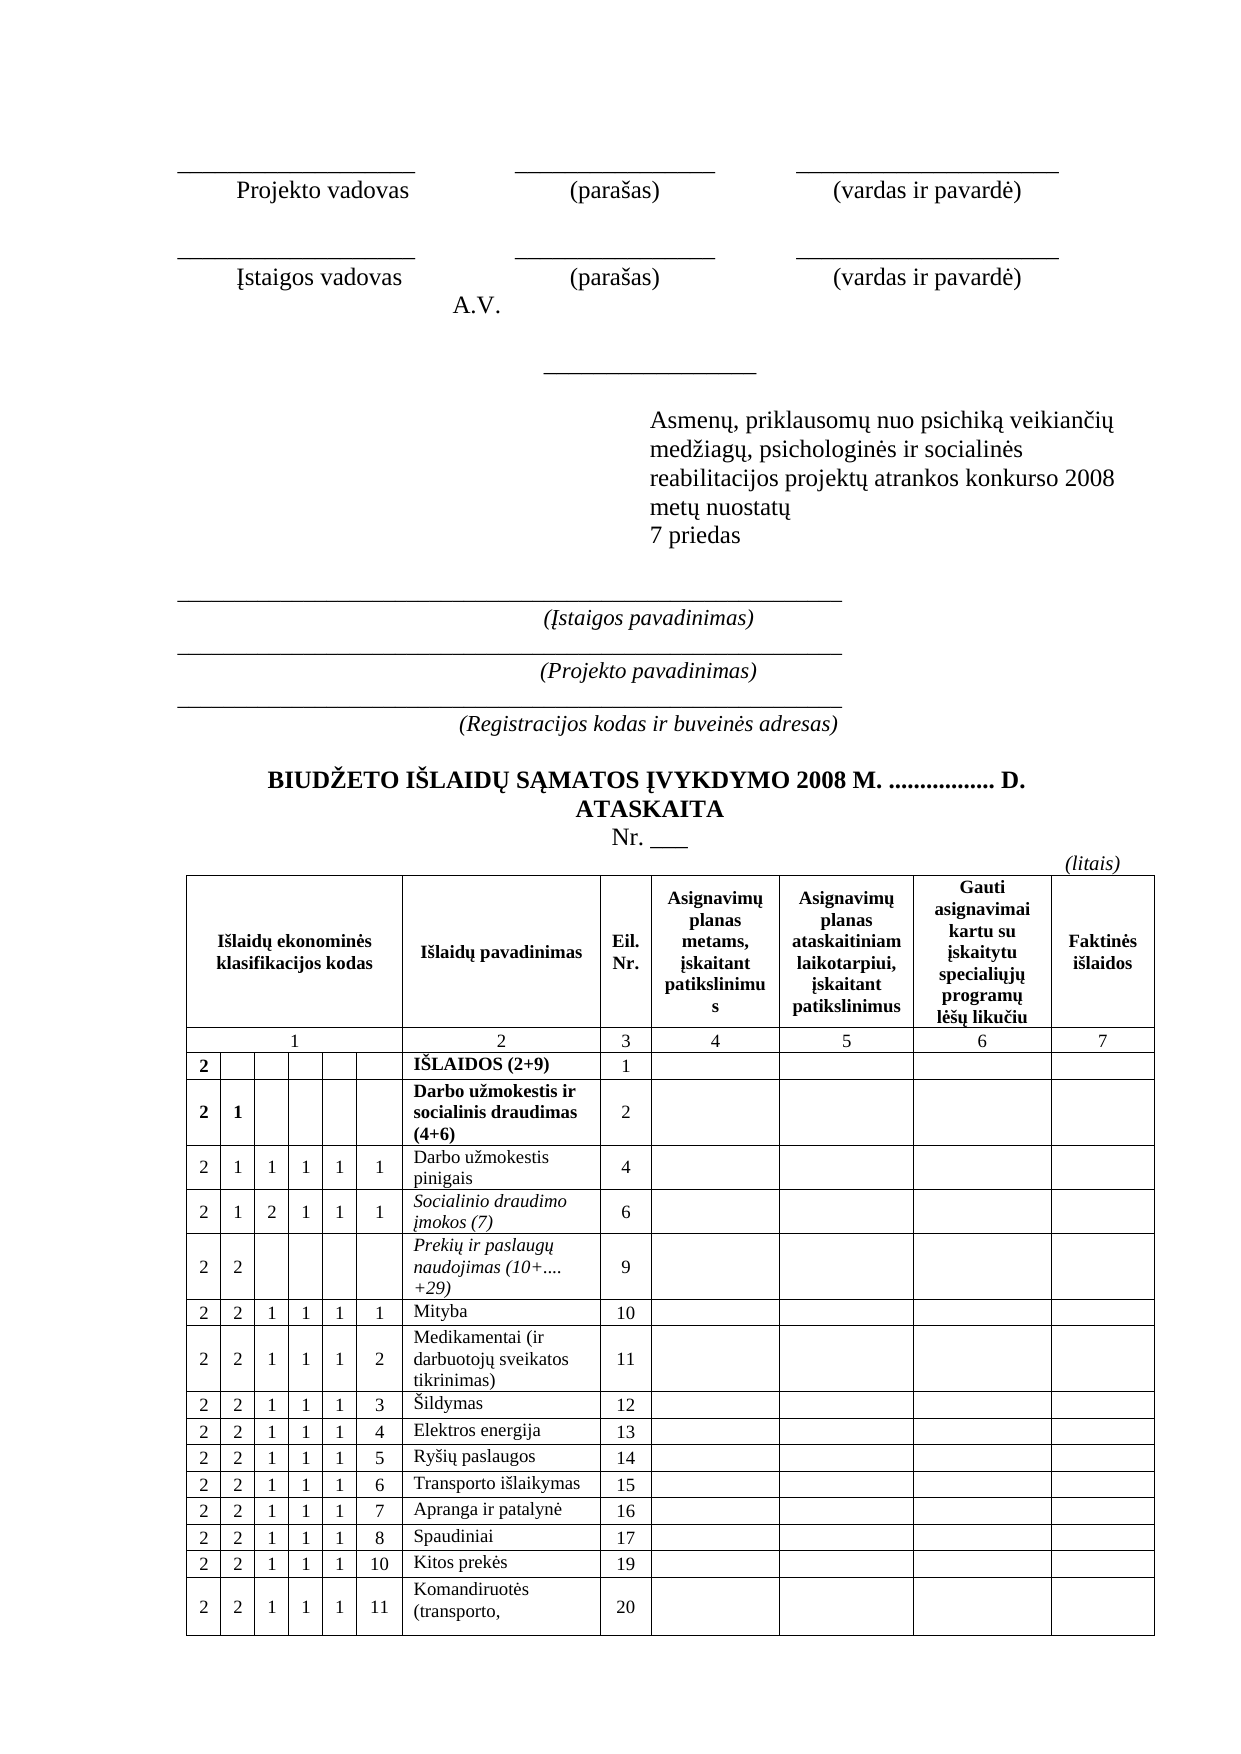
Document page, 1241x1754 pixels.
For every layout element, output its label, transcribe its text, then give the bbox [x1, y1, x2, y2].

table_cell 1 [255, 1392, 288, 1417]
table_cell [1052, 1053, 1154, 1079]
table_cell 1 [289, 1551, 322, 1577]
table_cell [1052, 1080, 1154, 1144]
table_cell [1052, 1578, 1154, 1635]
table_cell 1 [357, 1300, 402, 1325]
text Nr. ___ [177, 822, 1122, 851]
text 7 priedas [649, 521, 1122, 549]
table_cell 11 [601, 1326, 651, 1391]
table_cell 1 [187, 1028, 402, 1052]
table_cell 1 [289, 1419, 322, 1444]
table_cell [780, 1080, 913, 1144]
table_cell [914, 1551, 1051, 1577]
table_cell [323, 1080, 356, 1144]
table_cell [1052, 1326, 1154, 1391]
table_cell [914, 1498, 1051, 1524]
table_cell [1052, 1234, 1154, 1299]
table_cell [652, 1080, 779, 1144]
table_cell [323, 1053, 356, 1079]
table_cell 1 [323, 1300, 356, 1325]
table_cell [1052, 1190, 1154, 1233]
text (Įstaigos pavadinimas) [177, 604, 1122, 631]
table_cell [289, 1080, 322, 1144]
table_cell 1 [323, 1419, 356, 1444]
table_cell 1 [323, 1578, 356, 1635]
table_cell [652, 1146, 779, 1189]
table_cell 2 [187, 1392, 220, 1417]
table_cell 1 [255, 1146, 288, 1189]
table_cell [652, 1053, 779, 1079]
table_cell 6 [914, 1028, 1051, 1052]
table_cell [914, 1146, 1051, 1189]
table_cell 2 [187, 1080, 220, 1144]
table_cell [652, 1445, 779, 1471]
text (Registracijos kodas ir buveinės adresas) [177, 710, 1122, 736]
table_cell [652, 1326, 779, 1391]
table_cell 2 [187, 1498, 220, 1524]
table_cell 4 [652, 1028, 779, 1052]
table_cell [289, 1053, 322, 1079]
text (litais) [177, 851, 1122, 875]
table_cell 1 [323, 1525, 356, 1550]
table_cell [1052, 1146, 1154, 1189]
table_cell 1 [255, 1419, 288, 1444]
table_cell [780, 1525, 913, 1550]
table_cell 2 [221, 1419, 254, 1444]
table_cell 11 [357, 1578, 402, 1635]
table_cell 2 [187, 1146, 220, 1189]
table_cell [914, 1234, 1051, 1299]
table_header Gauti asignavimai kartu su įskaitytu specialiųjų programų lėšų likučiu [914, 876, 1051, 1027]
table_header Eil. Nr. [601, 876, 651, 1027]
text A.V. [177, 291, 1122, 319]
table_cell Darbo užmokestis pinigais [403, 1146, 600, 1189]
table_cell Ryšių paslaugos [403, 1445, 600, 1471]
table_cell [780, 1190, 913, 1233]
table_cell [1052, 1392, 1154, 1417]
table_cell 1 [323, 1472, 356, 1497]
table_cell 1 [323, 1190, 356, 1233]
table_cell 1 [255, 1326, 288, 1391]
table_cell [914, 1392, 1051, 1417]
table_cell [780, 1326, 913, 1391]
table_cell 1 [289, 1300, 322, 1325]
table_header Asignavimų planas ataskaitiniam laikotarpiui, įskaitant patikslinimus [780, 876, 913, 1027]
table_cell 20 [601, 1578, 651, 1635]
table_cell [652, 1392, 779, 1417]
table_cell [652, 1190, 779, 1233]
table_cell 3 [357, 1392, 402, 1417]
table_cell 2 [221, 1551, 254, 1577]
table_cell [914, 1525, 1051, 1550]
table_cell 2 [187, 1234, 220, 1299]
table_cell [357, 1080, 402, 1144]
table_cell [914, 1190, 1051, 1233]
table_cell Socialinio draudimo įmokos (7) [403, 1190, 600, 1233]
table_cell Darbo užmokestis ir socialinis draudimas (4+6) [403, 1080, 600, 1144]
table_cell [357, 1234, 402, 1299]
table_cell [914, 1326, 1051, 1391]
table_cell [780, 1472, 913, 1497]
text Projekto vadovas (parašas) (vardas ir pavardė) [177, 176, 1122, 204]
table_cell [652, 1551, 779, 1577]
table_cell 2 [187, 1472, 220, 1497]
table_cell 6 [357, 1472, 402, 1497]
table_cell [652, 1498, 779, 1524]
table_cell 2 [221, 1472, 254, 1497]
table_cell 1 [255, 1445, 288, 1471]
table_cell [1052, 1472, 1154, 1497]
table_cell 7 [357, 1498, 402, 1524]
table_cell [780, 1551, 913, 1577]
table_cell [914, 1419, 1051, 1444]
table_cell Elektros energija [403, 1419, 600, 1444]
table_cell 1 [289, 1445, 322, 1471]
table_cell [1052, 1419, 1154, 1444]
table_cell 1 [289, 1392, 322, 1417]
table_cell [780, 1300, 913, 1325]
table_cell 5 [357, 1445, 402, 1471]
table_cell [914, 1080, 1051, 1144]
table_cell 2 [187, 1190, 220, 1233]
text Asmenų, priklausomų nuo psichiką veikiančių medžiagų, psichologinės ir socialinės reabilitacijos projektų atrankos konkurso 2008 metų nuostatų [649, 406, 1122, 521]
table_cell 17 [601, 1525, 651, 1550]
table_cell 2 [221, 1578, 254, 1635]
table_cell 2 [221, 1445, 254, 1471]
table_cell 2 [403, 1028, 600, 1052]
table_cell [357, 1053, 402, 1079]
text __________________________________________________________ [177, 578, 1122, 604]
table_cell Apranga ir patalynė [403, 1498, 600, 1524]
table_cell [780, 1445, 913, 1471]
table_cell [1052, 1498, 1154, 1524]
table_cell [221, 1053, 254, 1079]
table_cell 2 [601, 1080, 651, 1144]
table_cell 10 [357, 1551, 402, 1577]
table_cell 1 [289, 1146, 322, 1189]
table_cell [1052, 1300, 1154, 1325]
text ___________________ ________________ _____________________ [177, 233, 1122, 262]
table_cell Medikamentai (ir darbuotojų sveikatos tikrinimas) [403, 1326, 600, 1391]
table_cell 2 [187, 1578, 220, 1635]
text __________________________________________________________ [177, 683, 1122, 710]
table_cell Mityba [403, 1300, 600, 1325]
text Įstaigos vadovas (parašas) (vardas ir pavardė) [177, 262, 1122, 291]
table_cell 1 [255, 1498, 288, 1524]
table_cell Kitos prekės [403, 1551, 600, 1577]
table_cell 2 [221, 1498, 254, 1524]
table_cell Šildymas [403, 1392, 600, 1417]
table_cell 1 [323, 1445, 356, 1471]
table_cell IŠLAIDOS (2+9) [403, 1053, 600, 1079]
table_cell 1 [255, 1472, 288, 1497]
table_cell 9 [601, 1234, 651, 1299]
table_cell [780, 1578, 913, 1635]
table_cell 1 [289, 1472, 322, 1497]
table_cell Transporto išlaikymas [403, 1472, 600, 1497]
table_cell [652, 1234, 779, 1299]
table_cell 1 [255, 1525, 288, 1550]
table_cell 4 [357, 1419, 402, 1444]
table_cell [1052, 1525, 1154, 1550]
table_cell 2 [221, 1525, 254, 1550]
table_cell 1 [357, 1190, 402, 1233]
table_cell 1 [323, 1146, 356, 1189]
table_cell [780, 1392, 913, 1417]
table_cell [780, 1146, 913, 1189]
table_cell 2 [221, 1300, 254, 1325]
table_cell Komandiruotės (transporto, [403, 1578, 600, 1635]
table_cell Prekių ir paslaugų naudojimas (10+....+29) [403, 1234, 600, 1299]
table_cell [1052, 1551, 1154, 1577]
table_cell 15 [601, 1472, 651, 1497]
table_cell 1 [323, 1392, 356, 1417]
table_cell 10 [601, 1300, 651, 1325]
table_cell [652, 1419, 779, 1444]
table_cell 13 [601, 1419, 651, 1444]
table_cell 12 [601, 1392, 651, 1417]
table_header Išlaidų pavadinimas [403, 876, 600, 1027]
table_cell 2 [221, 1392, 254, 1417]
table_cell 2 [187, 1326, 220, 1391]
table_cell 4 [601, 1146, 651, 1189]
text (Projekto pavadinimas) [177, 657, 1122, 683]
table_cell [652, 1472, 779, 1497]
table_cell 1 [289, 1326, 322, 1391]
table_cell 2 [187, 1525, 220, 1550]
table_cell [255, 1080, 288, 1144]
text __________________________________________________________ [177, 631, 1122, 657]
table_cell 1 [221, 1190, 254, 1233]
table_cell [914, 1300, 1051, 1325]
table_cell 1 [357, 1146, 402, 1189]
table_header Išlaidų ekonominės klasifikacijos kodas [187, 876, 402, 1027]
table_cell [652, 1300, 779, 1325]
table_cell 1 [255, 1300, 288, 1325]
table_cell [1052, 1445, 1154, 1471]
table_cell [914, 1578, 1051, 1635]
table_cell 2 [187, 1445, 220, 1471]
table_cell [780, 1234, 913, 1299]
table_cell [780, 1053, 913, 1079]
table_cell 5 [780, 1028, 913, 1052]
table_cell 1 [323, 1326, 356, 1391]
table_cell [914, 1053, 1051, 1079]
table_cell [652, 1578, 779, 1635]
table_cell 2 [187, 1053, 220, 1079]
table_cell [255, 1234, 288, 1299]
table_cell [289, 1234, 322, 1299]
table_cell 1 [323, 1498, 356, 1524]
text _________________ [177, 348, 1122, 377]
table_cell 2 [357, 1326, 402, 1391]
table_cell Spaudiniai [403, 1525, 600, 1550]
table_cell [780, 1498, 913, 1524]
table_cell [780, 1419, 913, 1444]
table_header Asignavimų planas metams, įskaitant patikslinimus [652, 876, 779, 1027]
table_cell 3 [601, 1028, 651, 1052]
table_cell 1 [289, 1190, 322, 1233]
table_cell 1 [323, 1551, 356, 1577]
table_cell 7 [1052, 1028, 1154, 1052]
table_cell 2 [187, 1300, 220, 1325]
table_cell 1 [255, 1551, 288, 1577]
table_cell 6 [601, 1190, 651, 1233]
table_cell [652, 1525, 779, 1550]
table_cell 1 [221, 1146, 254, 1189]
table_header Faktinės išlaidos [1052, 876, 1154, 1027]
table_cell 19 [601, 1551, 651, 1577]
table_cell 1 [289, 1498, 322, 1524]
table_cell [914, 1472, 1051, 1497]
table_cell [255, 1053, 288, 1079]
text ___________________ ________________ _____________________ [177, 147, 1122, 176]
table_cell [323, 1234, 356, 1299]
table_cell 2 [187, 1551, 220, 1577]
table_cell 16 [601, 1498, 651, 1524]
table_cell 1 [255, 1578, 288, 1635]
table_cell [914, 1445, 1051, 1471]
table_cell 1 [289, 1525, 322, 1550]
table_cell 1 [221, 1080, 254, 1144]
table_cell 8 [357, 1525, 402, 1550]
table_cell 1 [601, 1053, 651, 1079]
table_cell 2 [221, 1234, 254, 1299]
table_cell 14 [601, 1445, 651, 1471]
table_cell 2 [221, 1326, 254, 1391]
text BIUDŽETO IŠLAIDŲ SĄMATOS ĮVYKDYMO 2008 M. ................. D. ATASKAITA [177, 765, 1122, 822]
table_cell 2 [187, 1419, 220, 1444]
table_cell 2 [255, 1190, 288, 1233]
table_cell 1 [289, 1578, 322, 1635]
